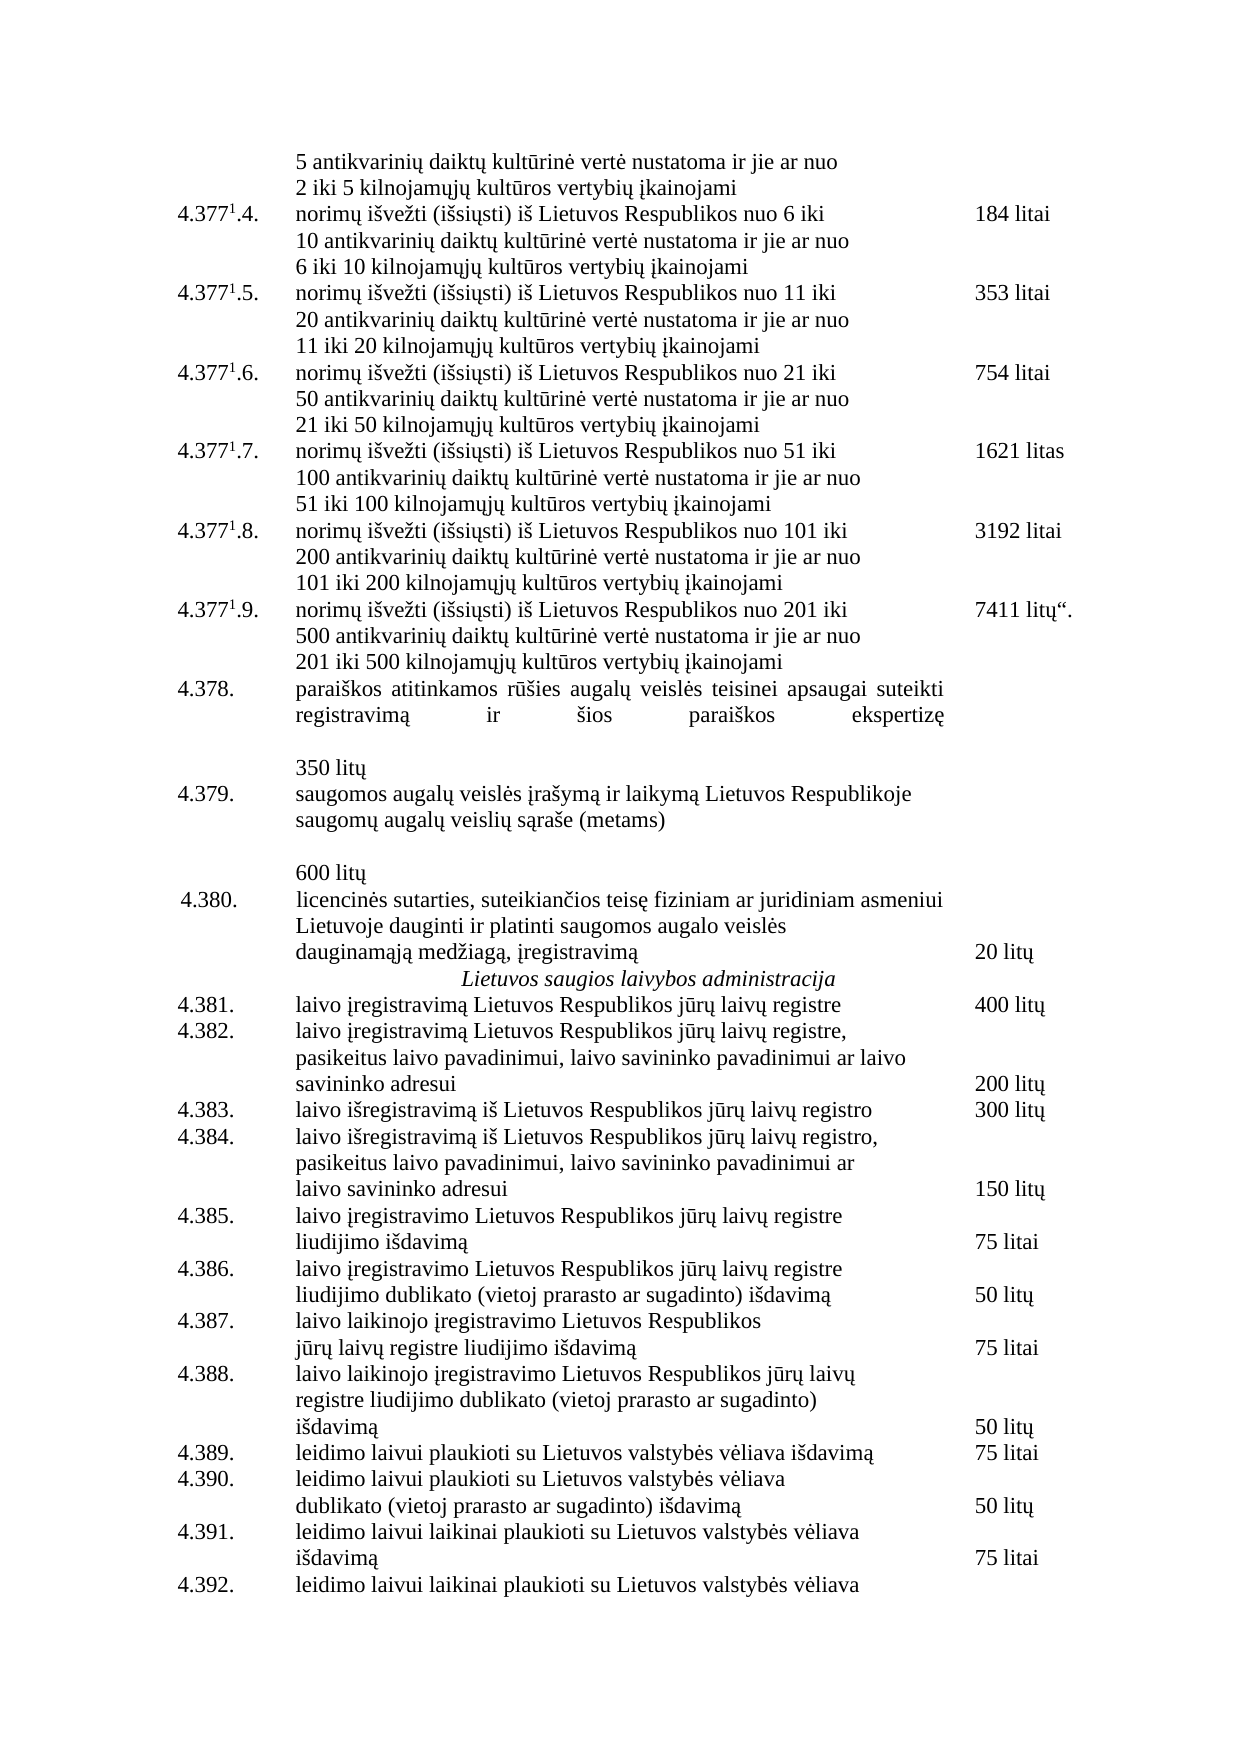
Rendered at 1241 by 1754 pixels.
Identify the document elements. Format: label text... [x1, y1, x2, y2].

text 4.381. laivo įregistravimą Lietuvos Respublikos jūrų laivų registre 400 litų [177, 991, 1122, 1017]
text 11 iki 20 kilnojamųjų kultūros vertybių įkainojami [177, 332, 1122, 358]
text registre liudijimo dublikato (vietoj prarasto ar sugadinto) [177, 1386, 1122, 1413]
text 4.392. leidimo laivui laikinai plaukioti su Lietuvos valstybės vėliava [177, 1571, 1122, 1597]
text 4.383. laivo išregistravimą iš Lietuvos Respublikos jūrų laivų registro 300 litų [177, 1096, 1122, 1123]
text 2 iki 5 kilnojamųjų kultūros vertybių įkainojami [177, 174, 1122, 200]
text 4.391. leidimo laivui laikinai plaukioti su Lietuvos valstybės vėliava [177, 1518, 1122, 1544]
text laivo savininko adresui 150 litų [177, 1176, 1122, 1202]
text Lietuvoje dauginti ir platinti saugomos augalo veislės [177, 912, 1122, 938]
text 4.3771.9. norimų išvežti (išsiųsti) iš Lietuvos Respublikos nuo 201 iki 7411 litų“. [177, 596, 1122, 622]
text 51 iki 100 kilnojamųjų kultūros vertybių įkainojami [177, 490, 1122, 517]
text 200 antikvarinių daiktų kultūrinė vertė nustatoma ir jie ar nuo [177, 543, 1122, 569]
text 4.379. saugomos augalų veislės įrašymą ir laikymą Lietuvos Respublikoje saugomų augalų veislių sąraše (metams) 600 litų [177, 780, 945, 886]
text 20 antikvarinių daiktų kultūrinė vertė nustatoma ir jie ar nuo [177, 306, 1122, 332]
text 21 iki 50 kilnojamųjų kultūros vertybių įkainojami [177, 411, 1122, 438]
text liudijimo dublikato (vietoj prarasto ar sugadinto) išdavimą 50 litų [177, 1281, 1122, 1307]
list licencinės sutarties, suteikiančios teisę fiziniam ar juridiniam asmeniui [180, 886, 1122, 912]
text 4.389. leidimo laivui plaukioti su Lietuvos valstybės vėliava išdavimą 75 litai [177, 1439, 1122, 1465]
text 4.378. paraiškos atitinkamos rūšies augalų veislės teisinei apsaugai suteikti registravimą ir šios paraiškos ekspertizę 350 litų [177, 675, 945, 780]
text 50 antikvarinių daiktų kultūrinė vertė nustatoma ir jie ar nuo [177, 385, 1122, 411]
text 10 antikvarinių daiktų kultūrinė vertė nustatoma ir jie ar nuo [177, 227, 1122, 253]
text 4.384. laivo išregistravimą iš Lietuvos Respublikos jūrų laivų registro, [177, 1123, 1122, 1149]
text 4.3771.7. norimų išvežti (išsiųsti) iš Lietuvos Respublikos nuo 51 iki 1621 litas [177, 438, 1122, 464]
text 4.386. laivo įregistravimo Lietuvos Respublikos jūrų laivų registre [177, 1254, 1122, 1281]
text 100 antikvarinių daiktų kultūrinė vertė nustatoma ir jie ar nuo [177, 464, 1122, 490]
text 101 iki 200 kilnojamųjų kultūros vertybių įkainojami [177, 569, 1122, 596]
text dauginamąją medžiagą, įregistravimą 20 litų [177, 938, 1122, 965]
text 4.390. leidimo laivui plaukioti su Lietuvos valstybės vėliava [177, 1465, 1122, 1492]
text 4.3771.4. norimų išvežti (išsiųsti) iš Lietuvos Respublikos nuo 6 iki 184 litai [177, 200, 1122, 227]
text savininko adresui 200 litų [177, 1070, 1122, 1096]
text 4.388. laivo laikinojo įregistravimo Lietuvos Respublikos jūrų laivų [177, 1360, 1122, 1386]
text dublikato (vietoj prarasto ar sugadinto) išdavimą 50 litų [177, 1492, 1122, 1518]
text išdavimą 75 litai [177, 1544, 1122, 1571]
text 4.387. laivo laikinojo įregistravimo Lietuvos Respublikos [177, 1307, 1122, 1334]
text 4.385. laivo įregistravimo Lietuvos Respublikos jūrų laivų registre [177, 1202, 1122, 1228]
text 4.3771.8. norimų išvežti (išsiųsti) iš Lietuvos Respublikos nuo 101 iki 3192 litai [177, 517, 1122, 543]
text 4.3771.5. norimų išvežti (išsiųsti) iš Lietuvos Respublikos nuo 11 iki 353 litai [177, 279, 1122, 306]
text pasikeitus laivo pavadinimui, laivo savininko pavadinimui ar [177, 1149, 1122, 1176]
text liudijimo išdavimą 75 litai [177, 1228, 1122, 1254]
text pasikeitus laivo pavadinimui, laivo savininko pavadinimui ar laivo [177, 1044, 1122, 1070]
text 6 iki 10 kilnojamųjų kultūros vertybių įkainojami [177, 253, 1122, 279]
text išdavimą 50 litų [177, 1413, 1122, 1439]
text 4.3771.6. norimų išvežti (išsiųsti) iš Lietuvos Respublikos nuo 21 iki 754 litai [177, 358, 1122, 385]
text jūrų laivų registre liudijimo išdavimą 75 litai [177, 1334, 1122, 1360]
text 500 antikvarinių daiktų kultūrinė vertė nustatoma ir jie ar nuo [177, 622, 1122, 648]
text 4.382. laivo įregistravimą Lietuvos Respublikos jūrų laivų registre, [177, 1017, 1122, 1044]
text 5 antikvarinių daiktų kultūrinė vertė nustatoma ir jie ar nuo [177, 148, 1122, 174]
text Lietuvos saugios laivybos administracija [177, 965, 1122, 991]
text 201 iki 500 kilnojamųjų kultūros vertybių įkainojami [177, 648, 1122, 675]
